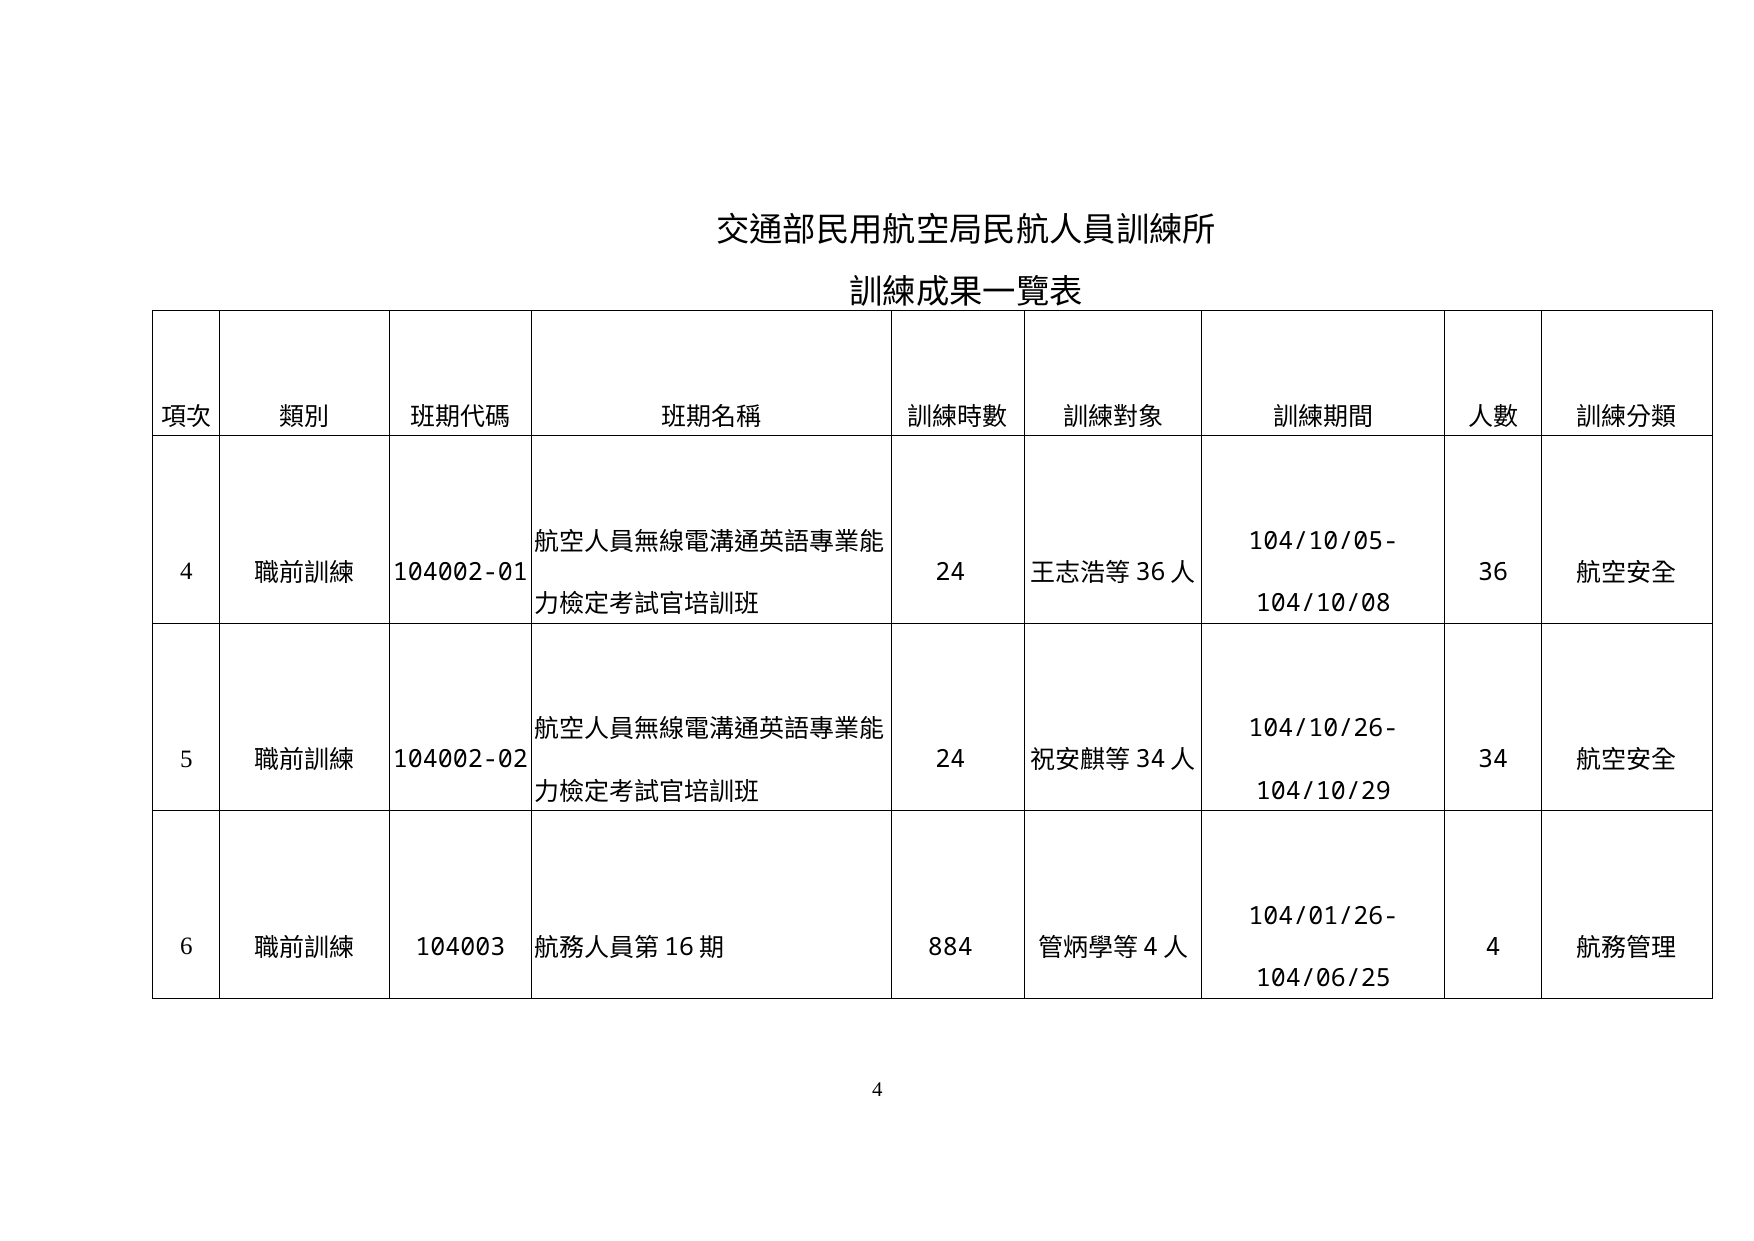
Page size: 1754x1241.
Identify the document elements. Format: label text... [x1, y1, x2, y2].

table_cell 航務人員第16期 [532, 811, 891, 998]
table_header [153, 185, 219, 248]
table_cell 項次 [153, 311, 219, 435]
table_cell 航空人員無線電溝通英語專業能力檢定考試官培訓班 [532, 436, 891, 623]
table_cell 訓練對象 [1025, 311, 1201, 435]
table_cell 人數 [1445, 311, 1541, 435]
table_cell 航空人員無線電溝通英語專業能力檢定考試官培訓班 [532, 624, 891, 810]
table_cell 104002-01 [390, 436, 531, 623]
table_cell 884 [892, 811, 1024, 998]
table_cell 班期名稱 [532, 311, 891, 435]
table_cell 4 [1445, 811, 1541, 998]
table_cell 王志浩等36人 [1025, 436, 1201, 623]
table_cell 航務管理 [1542, 811, 1712, 998]
table_cell 104003 [390, 811, 531, 998]
table_cell 104/01/26-104/06/25 [1202, 811, 1444, 998]
table_cell 職前訓練 [220, 811, 389, 998]
table_cell 訓練成果一覽表 [220, 248, 1712, 310]
table_cell 航空安全 [1542, 436, 1712, 623]
table_cell 訓練時數 [892, 311, 1024, 435]
table_cell 班期代碼 [390, 311, 531, 435]
table_cell 職前訓練 [220, 436, 389, 623]
table_cell 104/10/05-104/10/08 [1202, 436, 1444, 623]
table_cell 36 [1445, 436, 1541, 623]
table_cell 祝安麒等34人 [1025, 624, 1201, 810]
table_cell 4 [153, 436, 219, 623]
table_header 交通部民用航空局民航人員訓練所 [220, 185, 1712, 248]
table_cell 34 [1445, 624, 1541, 810]
table_cell 職前訓練 [220, 624, 389, 810]
table_cell 訓練分類 [1542, 311, 1712, 435]
table_cell 104002-02 [390, 624, 531, 810]
table_cell [153, 248, 219, 310]
table_cell 訓練期間 [1202, 311, 1444, 435]
table_cell 24 [892, 436, 1024, 623]
table_cell 6 [153, 811, 219, 998]
table_cell 104/10/26-104/10/29 [1202, 624, 1444, 810]
table_cell 5 [153, 624, 219, 810]
table_cell 類別 [220, 311, 389, 435]
table_cell 航空安全 [1542, 624, 1712, 810]
table_cell 管炳學等4人 [1025, 811, 1201, 998]
table_cell 24 [892, 624, 1024, 810]
